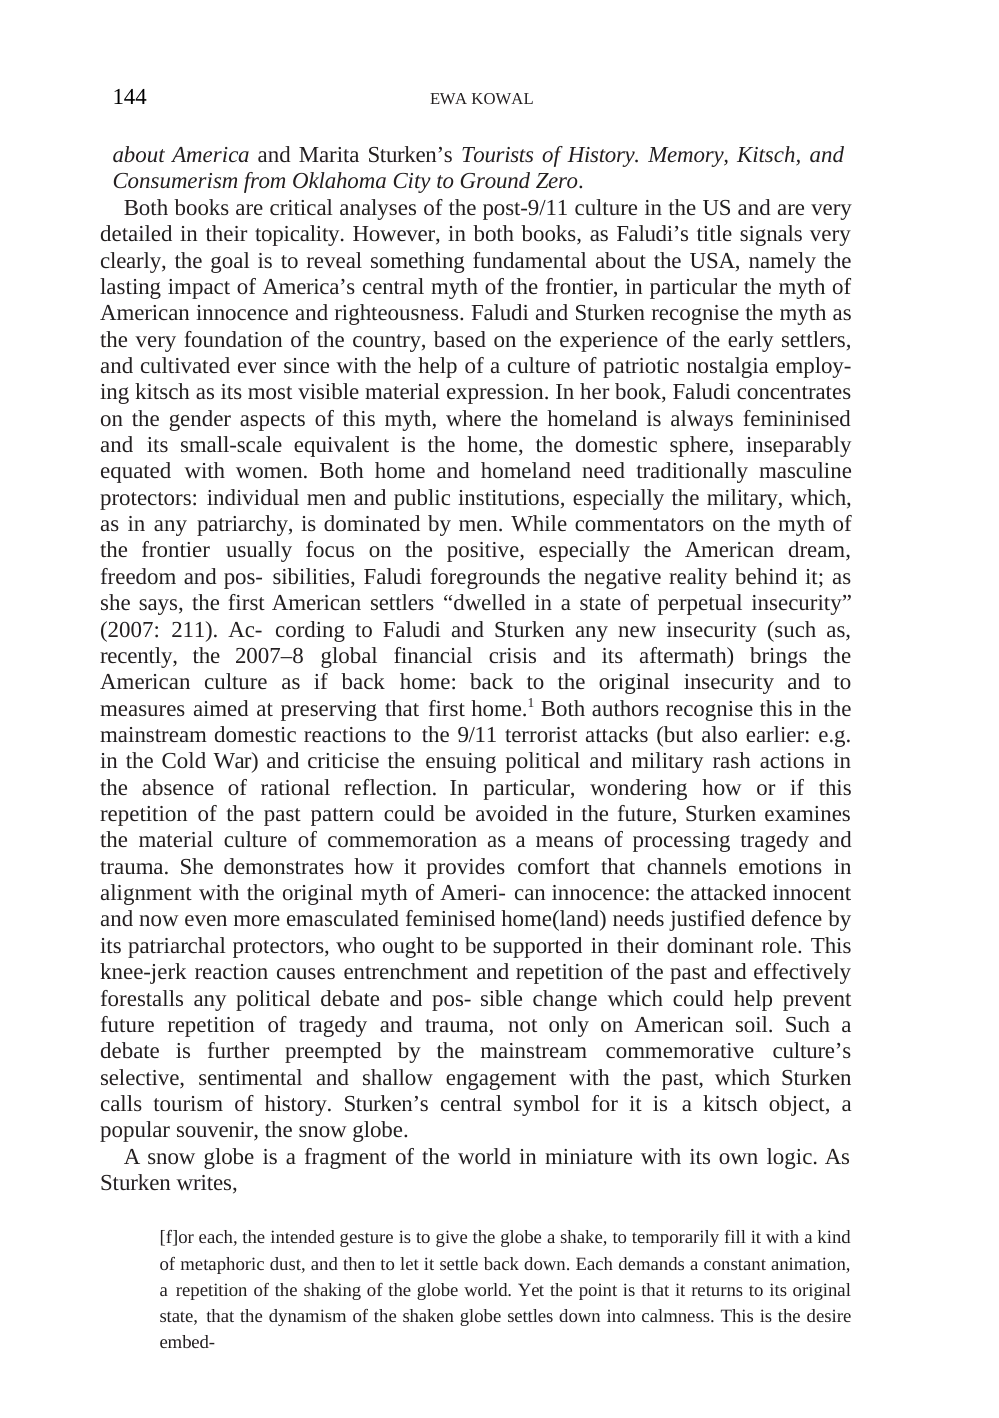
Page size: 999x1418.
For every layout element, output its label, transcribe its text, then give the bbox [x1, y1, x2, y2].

text [f]or each, the intended gesture is to give the globe a shake, to temporarily fill it with a kind of metaphoric dust, and then to let it settle back down. Each demands a constant animation, a repetition of the shaking of the globe world. Yet the point is that it returns to its original state, that the dynamism of the shaken globe settles down into calmness. This is the desire embed- [159, 1226, 852, 1353]
text about America and Marita Sturken’s Tourists of History. Memory, Kitsch, and Consumerism from Oklahoma City to Ground Zero. [112, 141, 863, 194]
text Both books are critical analyses of the post-9/11 culture in the US and are very detailed in their topicality. However, in both books, as Faludi’s title signals very clearly, the goal is to reveal something fundamental about the USA, namely the lasting impact of America’s central myth of the frontier, in particular the myth of American innocence and righteousness. Faludi and Sturken recognise the myth as the very foundation of the country, based on the experience of the early settlers, and cultivated ever since with the help of a culture of patriotic nostalgia employ- ing kitsch as its most visible material expression. In her book, Faludi concentrates on the gender aspects of this myth, where the homeland is always femininised and its small-scale equivalent is the home, the domestic sphere, inseparably equated with women. Both home and homeland need traditionally masculine protectors: individual men and public institutions, especially the military, which, as in any patriarchy, is dominated by men. While commentators on the myth of the frontier usually focus on the positive, especially the American dream, freedom and pos- sibilities, Faludi foregrounds the negative reality behind it; as she says, the first American settlers “dwelled in a state of perpetual insecurity” (2007: 211). Ac- cording to Faludi and Sturken any new insecurity (such as, recently, the 2007–8 global financial crisis and its aftermath) brings the American culture as if back home: back to the original insecurity and to measures aimed at preserving that first home.1 Both authors recognise this in the mainstream domestic reactions to the 9/11 terrorist attacks (but also earlier: e.g. in the Cold War) and criticise the ensuing political and military rash actions in the absence of rational reflection. In particular, wondering how or if this repetition of the past pattern could be avoided in the future, Sturken examines the material culture of commemoration as a means of processing tragedy and trauma. She demonstrates how it provides comfort that channels emotions in alignment with the original myth of Ameri- can innocence: the attacked innocent and now even more emasculated feminised home(land) needs justified defence by its patriarchal protectors, who ought to be supported in their dominant role. This knee-jerk reaction causes entrenchment and repetition of the past and effectively forestalls any political debate and pos- sible change which could help prevent future repetition of tragedy and trauma, not only on American soil. Such a debate is further preempted by the mainstream commemorative culture’s selective, sentimental and shallow engagement with the past, which Sturken calls tourism of history. Sturken’s central symbol for it is a kitsch object, a popular souvenir, the snow globe. [100, 194, 852, 1143]
text A snow globe is a fragment of the world in miniature with its own logic. As Sturken writes, [100, 1143, 852, 1196]
